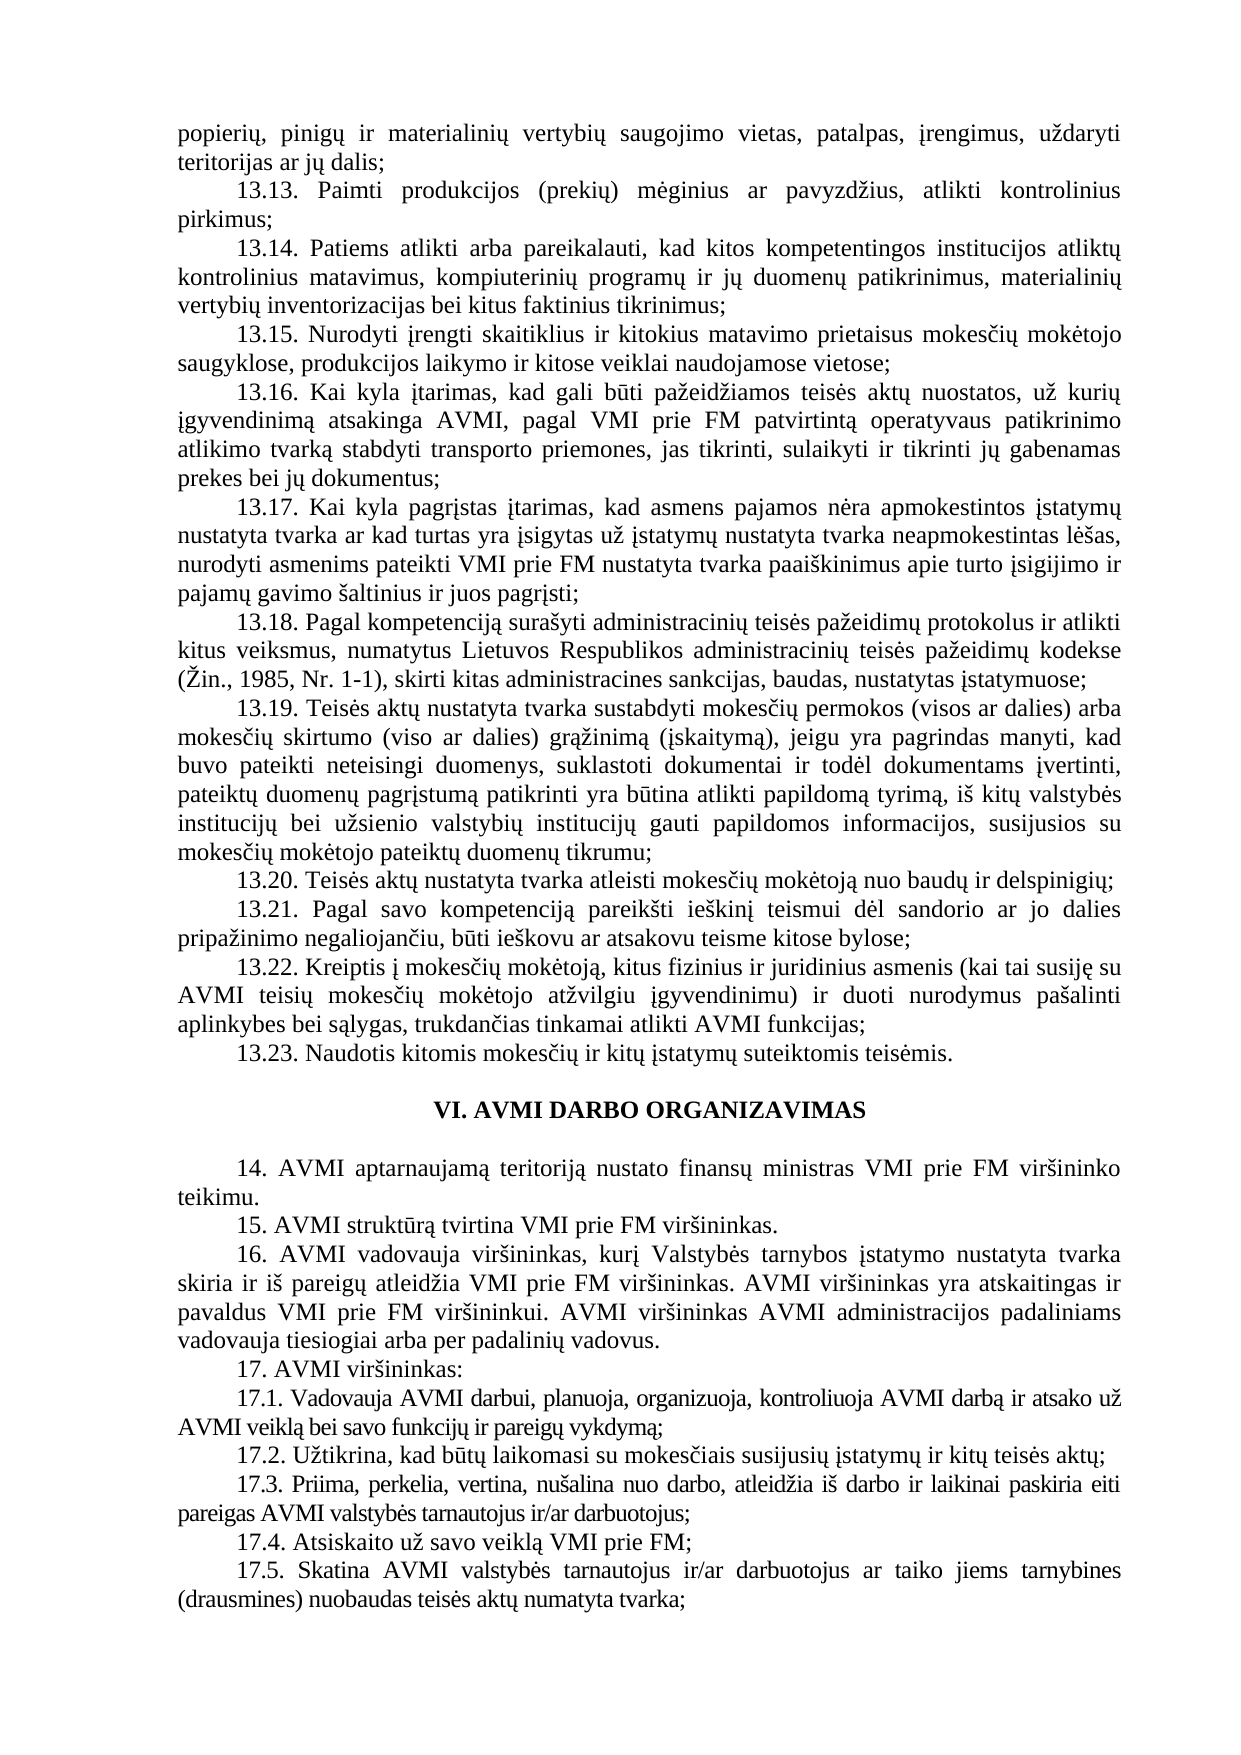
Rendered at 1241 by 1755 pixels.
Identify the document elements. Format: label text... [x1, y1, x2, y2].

text 17.3. Priima, perkelia, vertina, nušalina nuo darbo, atleidžia iš darbo ir laikinai paskiria eiti pareigas AVMI valstybės tarnautojus ir/ar darbuotojus; [177, 1469, 1122, 1527]
text 15. AVMI struktūrą tvirtina VMI prie FM viršininkas. [177, 1211, 1122, 1239]
text 17.2. Užtikrina, kad būtų laikomasi su mokesčiais susijusių įstatymų ir kitų teisės aktų; [177, 1441, 1122, 1469]
text 13.17. Kai kyla pagrįstas įtarimas, kad asmens pajamos nėra apmokestintos įstatymų nustatyta tvarka ar kad turtas yra įsigytas už įstatymų nustatyta tvarka neapmokestintas lėšas, nurodyti asmenims pateikti VMI prie FM nustatyta tvarka paaiškinimus apie turto įsigijimo ir pajamų gavimo šaltinius ir juos pagrįsti; [177, 492, 1122, 607]
text 13.21. Pagal savo kompetenciją pareikšti ieškinį teismui dėl sandorio ar jo dalies pripažinimo negaliojančiu, būti ieškovu ar atsakovu teisme kitose bylose; [177, 894, 1122, 952]
text 13.18. Pagal kompetenciją surašyti administracinių teisės pažeidimų protokolus ir atlikti kitus veiksmus, numatytus Lietuvos Respublikos administracinių teisės pažeidimų kodekse (Žin., 1985, Nr. 1-1), skirti kitas administracines sankcijas, baudas, nustatytas įstatymuose; [177, 607, 1122, 693]
text 14. AVMI aptarnaujamą teritoriją nustato finansų ministras VMI prie FM viršininko teikimu. [177, 1153, 1122, 1211]
text 13.13. Paimti produkcijos (prekių) mėginius ar pavyzdžius, atlikti kontrolinius pirkimus; [177, 176, 1122, 233]
text 13.19. Teisės aktų nustatyta tvarka sustabdyti mokesčių permokos (visos ar dalies) arba mokesčių skirtumo (viso ar dalies) grąžinimą (įskaitymą), jeigu yra pagrindas manyti, kad buvo pateikti neteisingi duomenys, suklastoti dokumentai ir todėl dokumentams įvertinti, pateiktų duomenų pagrįstumą patikrinti yra būtina atlikti papildomą tyrimą, iš kitų valstybės institucijų bei užsienio valstybių institucijų gauti papildomos informacijos, susijusios su mokesčių mokėtojo pateiktų duomenų tikrumu; [177, 693, 1122, 866]
text 13.23. Naudotis kitomis mokesčių ir kitų įstatymų suteiktomis teisėmis. [177, 1038, 1122, 1067]
text 17.4. Atsiskaito už savo veiklą VMI prie FM; [177, 1527, 1122, 1556]
text 17.5. Skatina AVMI valstybės tarnautojus ir/ar darbuotojus ar taiko jiems tarnybines (drausmines) nuobaudas teisės aktų numatyta tvarka; [177, 1556, 1122, 1613]
text 17.1. Vadovauja AVMI darbui, planuoja, organizuoja, kontroliuoja AVMI darbą ir atsako už AVMI veiklą bei savo funkcijų ir pareigų vykdymą; [177, 1383, 1122, 1441]
text popierių, pinigų ir materialinių vertybių saugojimo vietas, patalpas, įrengimus, uždaryti teritorijas ar jų dalis; [177, 118, 1122, 176]
text 13.16. Kai kyla įtarimas, kad gali būti pažeidžiamos teisės aktų nuostatos, už kurių įgyvendinimą atsakinga AVMI, pagal VMI prie FM patvirtintą operatyvaus patikrinimo atlikimo tvarką stabdyti transporto priemones, jas tikrinti, sulaikyti ir tikrinti jų gabenamas prekes bei jų dokumentus; [177, 377, 1122, 492]
text 13.15. Nurodyti įrengti skaitiklius ir kitokius matavimo prietaisus mokesčių mokėtojo saugyklose, produkcijos laikymo ir kitose veiklai naudojamose vietose; [177, 319, 1122, 377]
text 16. AVMI vadovauja viršininkas, kurį Valstybės tarnybos įstatymo nustatyta tvarka skiria ir iš pareigų atleidžia VMI prie FM viršininkas. AVMI viršininkas yra atskaitingas ir pavaldus VMI prie FM viršininkui. AVMI viršininkas AVMI administracijos padaliniams vadovauja tiesiogiai arba per padalinių vadovus. [177, 1239, 1122, 1354]
text 13.22. Kreiptis į mokesčių mokėtoją, kitus fizinius ir juridinius asmenis (kai tai susiję su AVMI teisių mokesčių mokėtojo atžvilgiu įgyvendinimu) ir duoti nurodymus pašalinti aplinkybes bei sąlygas, trukdančias tinkamai atlikti AVMI funkcijas; [177, 952, 1122, 1038]
text 17. AVMI viršininkas: [177, 1354, 1122, 1383]
text 13.14. Patiems atlikti arba pareikalauti, kad kitos kompetentingos institucijos atliktų kontrolinius matavimus, kompiuterinių programų ir jų duomenų patikrinimus, materialinių vertybių inventorizacijas bei kitus faktinius tikrinimus; [177, 233, 1122, 319]
text 13.20. Teisės aktų nustatyta tvarka atleisti mokesčių mokėtoją nuo baudų ir delspinigių; [177, 866, 1122, 894]
text vi. AVMI darbo organizavimas [177, 1096, 1122, 1124]
